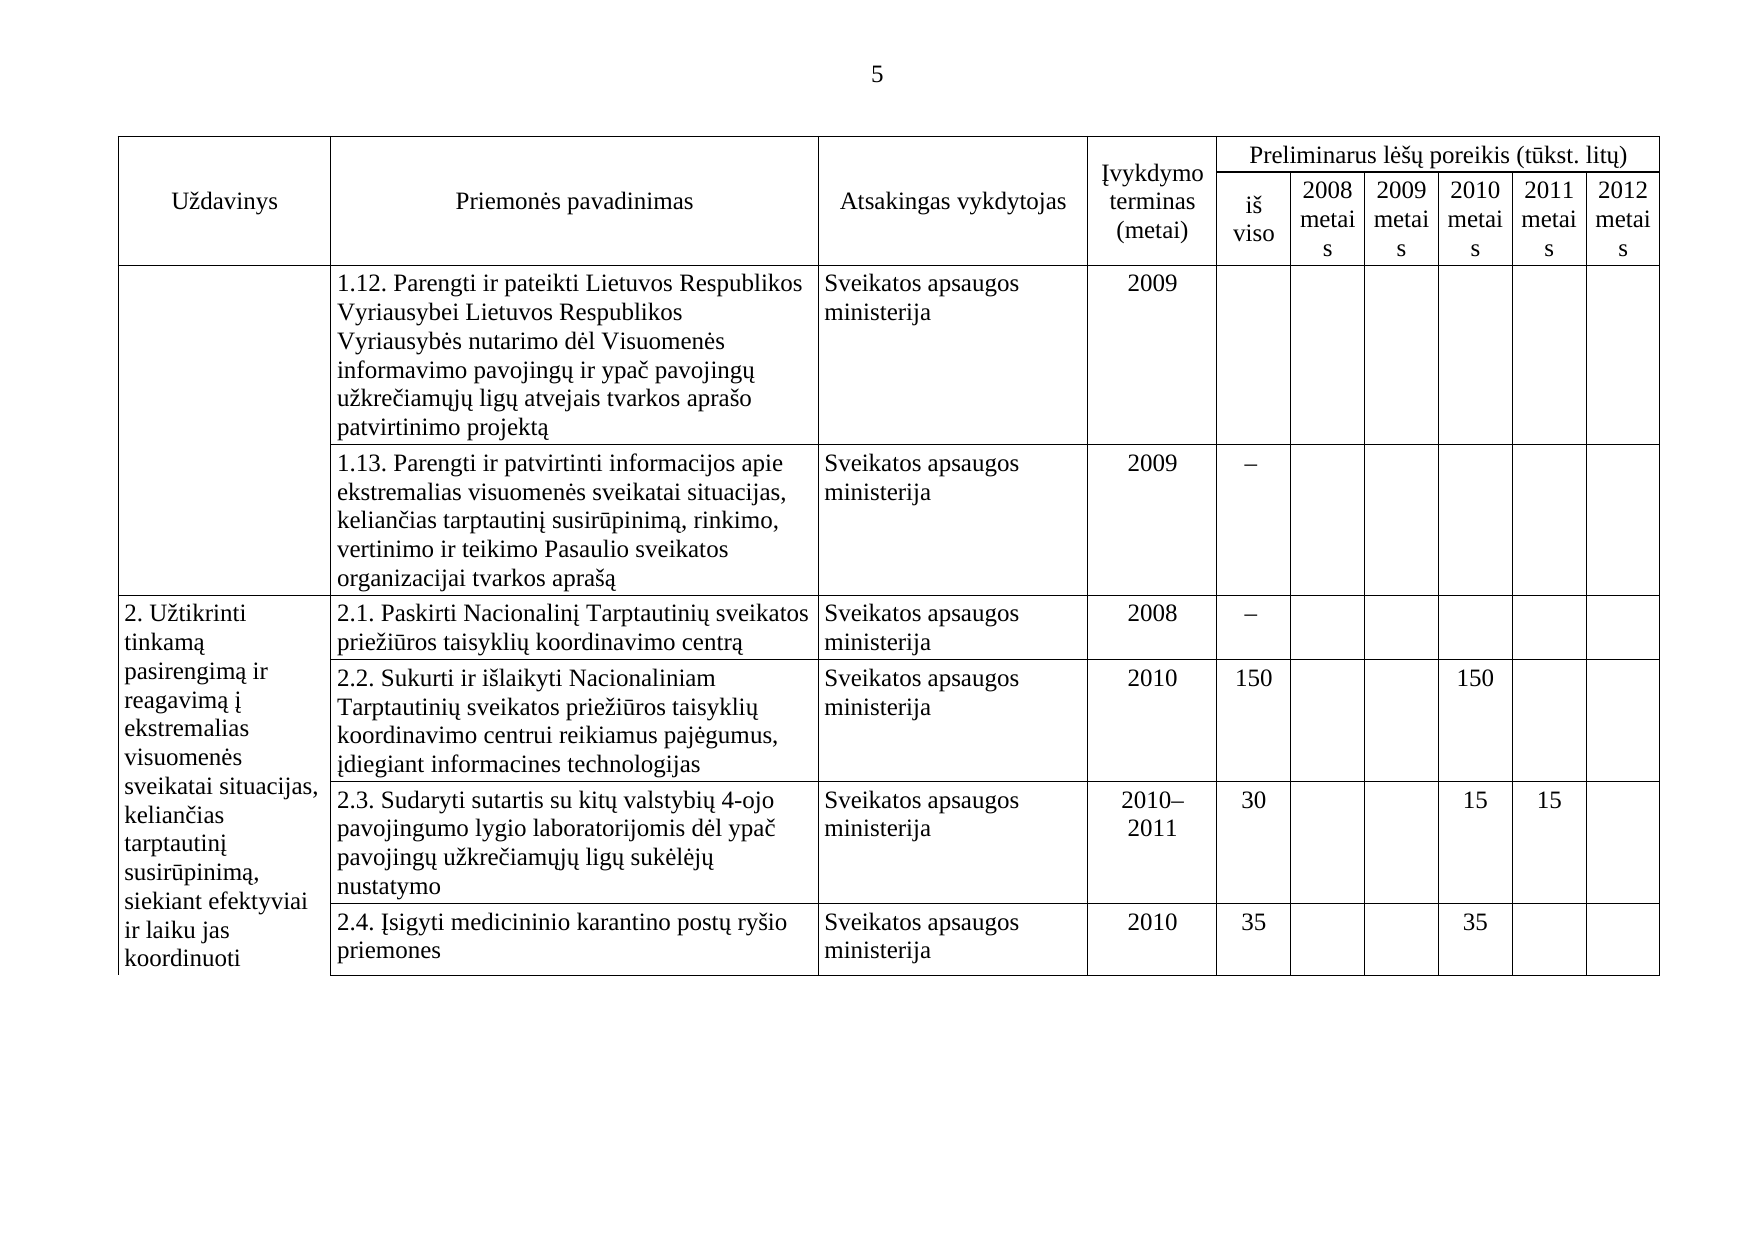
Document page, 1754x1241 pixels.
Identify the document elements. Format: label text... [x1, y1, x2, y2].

table_cell [1291, 782, 1364, 903]
table_cell 2.4. Įsigyti medicininio karantino postų ryšio priemones [331, 904, 818, 975]
table_cell [1587, 904, 1659, 975]
table_cell 1.12. Parengti ir pateikti Lietuvos Respublikos Vyriausybei Lietuvos Respublikos Vyriausybės nutarimo dėl Visuomenės informavimo pavojingų ir ypač pavojingų užkrečiamųjų ligų atvejais tvarkos aprašo patvirtinimo projektą [331, 266, 818, 444]
table_cell Sveikatos apsaugos ministerija [819, 660, 1087, 781]
table_cell [1587, 782, 1659, 903]
table_cell 35 [1439, 904, 1512, 975]
table_cell iš viso [1217, 173, 1290, 264]
table_cell 2.3. Sudaryti sutartis su kitų valstybių 4-ojo pavojingumo lygio laboratorijomis dėl ypač pavojingų užkrečiamųjų ligų sukėlėjų nustatymo [331, 782, 818, 903]
table_cell [1365, 782, 1438, 903]
table_cell 2009 [1088, 445, 1216, 594]
table_cell 150 [1217, 660, 1290, 781]
table_cell 2.1. Paskirti Nacionalinį Tarptautinių sveikatos priežiūros taisyklių koordinavimo centrą [331, 596, 818, 659]
table_cell [1587, 266, 1659, 444]
table_cell 2008 metais [1291, 173, 1364, 264]
table_cell 2008 [1088, 596, 1216, 659]
table_cell [1513, 596, 1586, 659]
table_cell 35 [1217, 904, 1290, 975]
table_cell 15 [1439, 782, 1512, 903]
table_cell 30 [1217, 782, 1290, 903]
table_cell [1513, 904, 1586, 975]
table_cell [1217, 266, 1290, 444]
table_cell [1439, 596, 1512, 659]
table_cell 2010 [1088, 660, 1216, 781]
table_cell [1291, 596, 1364, 659]
table_cell [1365, 266, 1438, 444]
table_cell – [1217, 596, 1290, 659]
table_header Priemonės pavadinimas [331, 137, 818, 264]
table_cell [1439, 266, 1512, 444]
table_cell 150 [1439, 660, 1512, 781]
table_cell [1587, 596, 1659, 659]
table_cell [1587, 660, 1659, 781]
table_cell [1587, 445, 1659, 594]
table_header Uždavinys [119, 137, 330, 264]
table_cell [1291, 445, 1364, 594]
table_header Įvykdymo terminas (metai) [1088, 137, 1216, 264]
table_cell [1291, 266, 1364, 444]
table_cell [1513, 660, 1586, 781]
table_cell Sveikatos apsaugos ministerija [819, 904, 1087, 975]
table_cell [1365, 596, 1438, 659]
table_cell Sveikatos apsaugos ministerija [819, 266, 1087, 444]
table_cell 2011 metais [1513, 173, 1586, 264]
table_header Atsakingas vykdytojas [819, 137, 1087, 264]
table_header Preliminarus lėšų poreikis (tūkst. litų) [1217, 137, 1659, 171]
table_cell 2010 [1088, 904, 1216, 975]
table_cell 2012 metais [1587, 173, 1659, 264]
table_cell 2009 metais [1365, 173, 1438, 264]
table_cell [1513, 445, 1586, 594]
table_cell 2. Užtikrinti tinkamą pasirengimą ir reagavimą į ekstremalias visuomenės sveikatai situacijas, keliančias tarptautinį susirūpinimą, siekiant efektyviai ir laiku jas koordinuoti [119, 596, 330, 975]
table_cell 15 [1513, 782, 1586, 903]
table_cell 2010 metais [1439, 173, 1512, 264]
table_cell [1439, 445, 1512, 594]
table_cell Sveikatos apsaugos ministerija [819, 782, 1087, 903]
table_cell – [1217, 445, 1290, 594]
table_cell 2.2. Sukurti ir išlaikyti Nacionaliniam Tarptautinių sveikatos priežiūros taisyklių koordinavimo centrui reikiamus pajėgumus, įdiegiant informacines technologijas [331, 660, 818, 781]
table_cell 2009 [1088, 266, 1216, 444]
table_cell [1291, 660, 1364, 781]
table_cell 1.13. Parengti ir patvirtinti informacijos apie ekstremalias visuomenės sveikatai situacijas, keliančias tarptautinį susirūpinimą, rinkimo, vertinimo ir teikimo Pasaulio sveikatos organizacijai tvarkos aprašą [331, 445, 818, 594]
table_cell [119, 444, 330, 594]
table_cell [1365, 660, 1438, 781]
table_cell 2010– 2011 [1088, 782, 1216, 903]
table_cell [1365, 904, 1438, 975]
table_cell [1365, 445, 1438, 594]
table_cell [119, 266, 330, 444]
table_cell Sveikatos apsaugos ministerija [819, 445, 1087, 594]
table_cell [1513, 266, 1586, 444]
table_cell [1291, 904, 1364, 975]
table_cell Sveikatos apsaugos ministerija [819, 596, 1087, 659]
